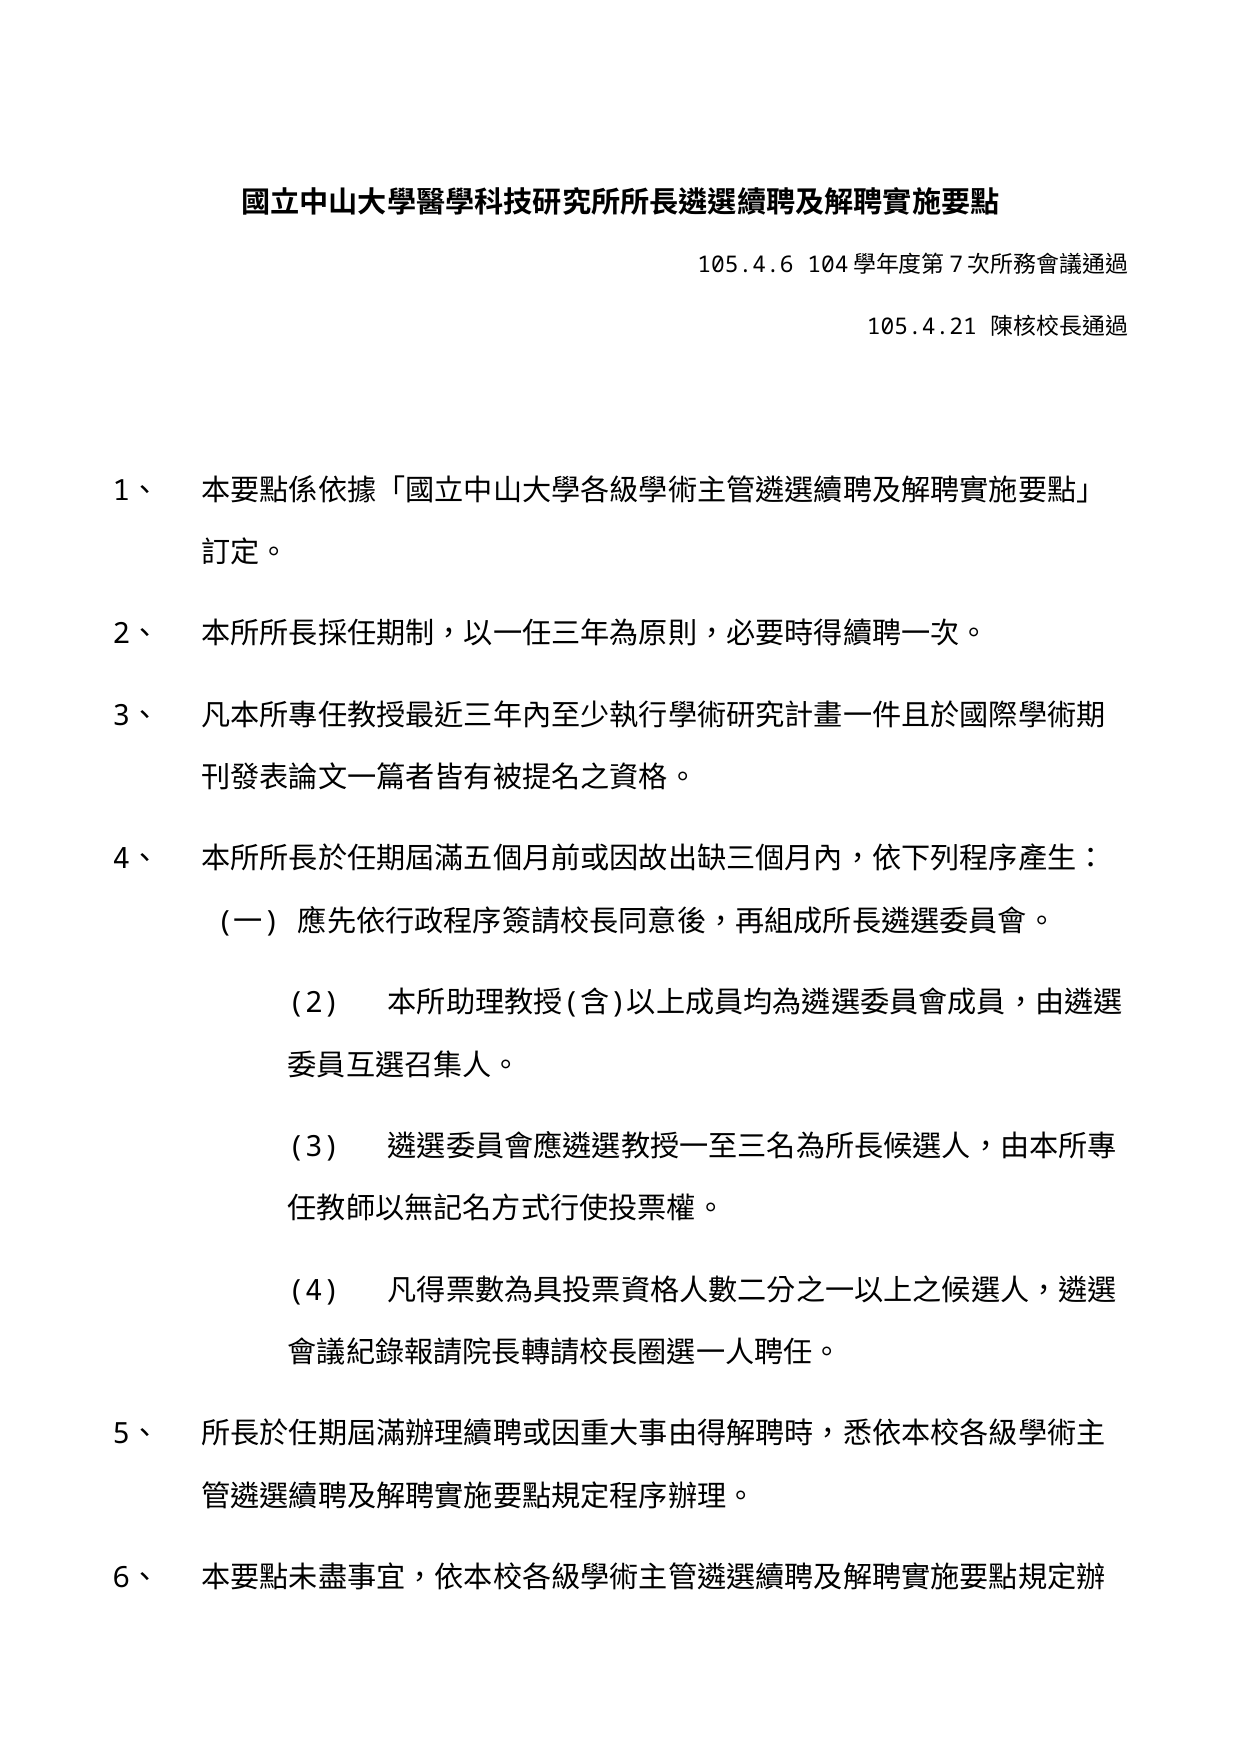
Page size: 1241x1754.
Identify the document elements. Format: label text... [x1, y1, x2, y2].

text 105.4.21 陳核校長通過 [112, 283, 1128, 346]
list 凡本所專任教授最近三年內至少執行學術研究計畫一件且於國際學術期刊發表論文一篇者皆有被提名之資格。 [112, 671, 1128, 796]
list 本要點係依據「國立中山大學各級學術主管遴選續聘及解聘實施要點」訂定。 [112, 446, 1128, 571]
list 本所所長於任期屆滿五個月前或因故出缺三個月內，依下列程序產生：(一) 應先依行政程序簽請校長同意後，再組成所長遴選委員會。 [112, 814, 1128, 939]
list 遴選委員會應遴選教授一至三名為所長候選人，由本所專任教師以無記名方式行使投票權。 [287, 1102, 1128, 1227]
text 105.4.6 104學年度第7次所務會議通過 [112, 221, 1128, 283]
list 本所助理教授(含)以上成員均為遴選委員會成員，由遴選委員互選召集人。 [287, 958, 1128, 1083]
list 本要點未盡事宜，依本校各級學術主管遴選續聘及解聘實施要點規定辦理。 [112, 1533, 1128, 1596]
list 本所所長採任期制，以一任三年為原則，必要時得續聘一次。 [112, 589, 1128, 652]
list 凡得票數為具投票資格人數二分之一以上之候選人，遴選會議紀錄報請院長轉請校長圈選一人聘任。 [287, 1246, 1128, 1371]
list 所長於任期屆滿辦理續聘或因重大事由得解聘時，悉依本校各級學術主管遴選續聘及解聘實施要點規定程序辦理。 [112, 1389, 1128, 1514]
text 國立中山大學醫學科技研究所所長遴選續聘及解聘實施要點 [112, 158, 1128, 221]
